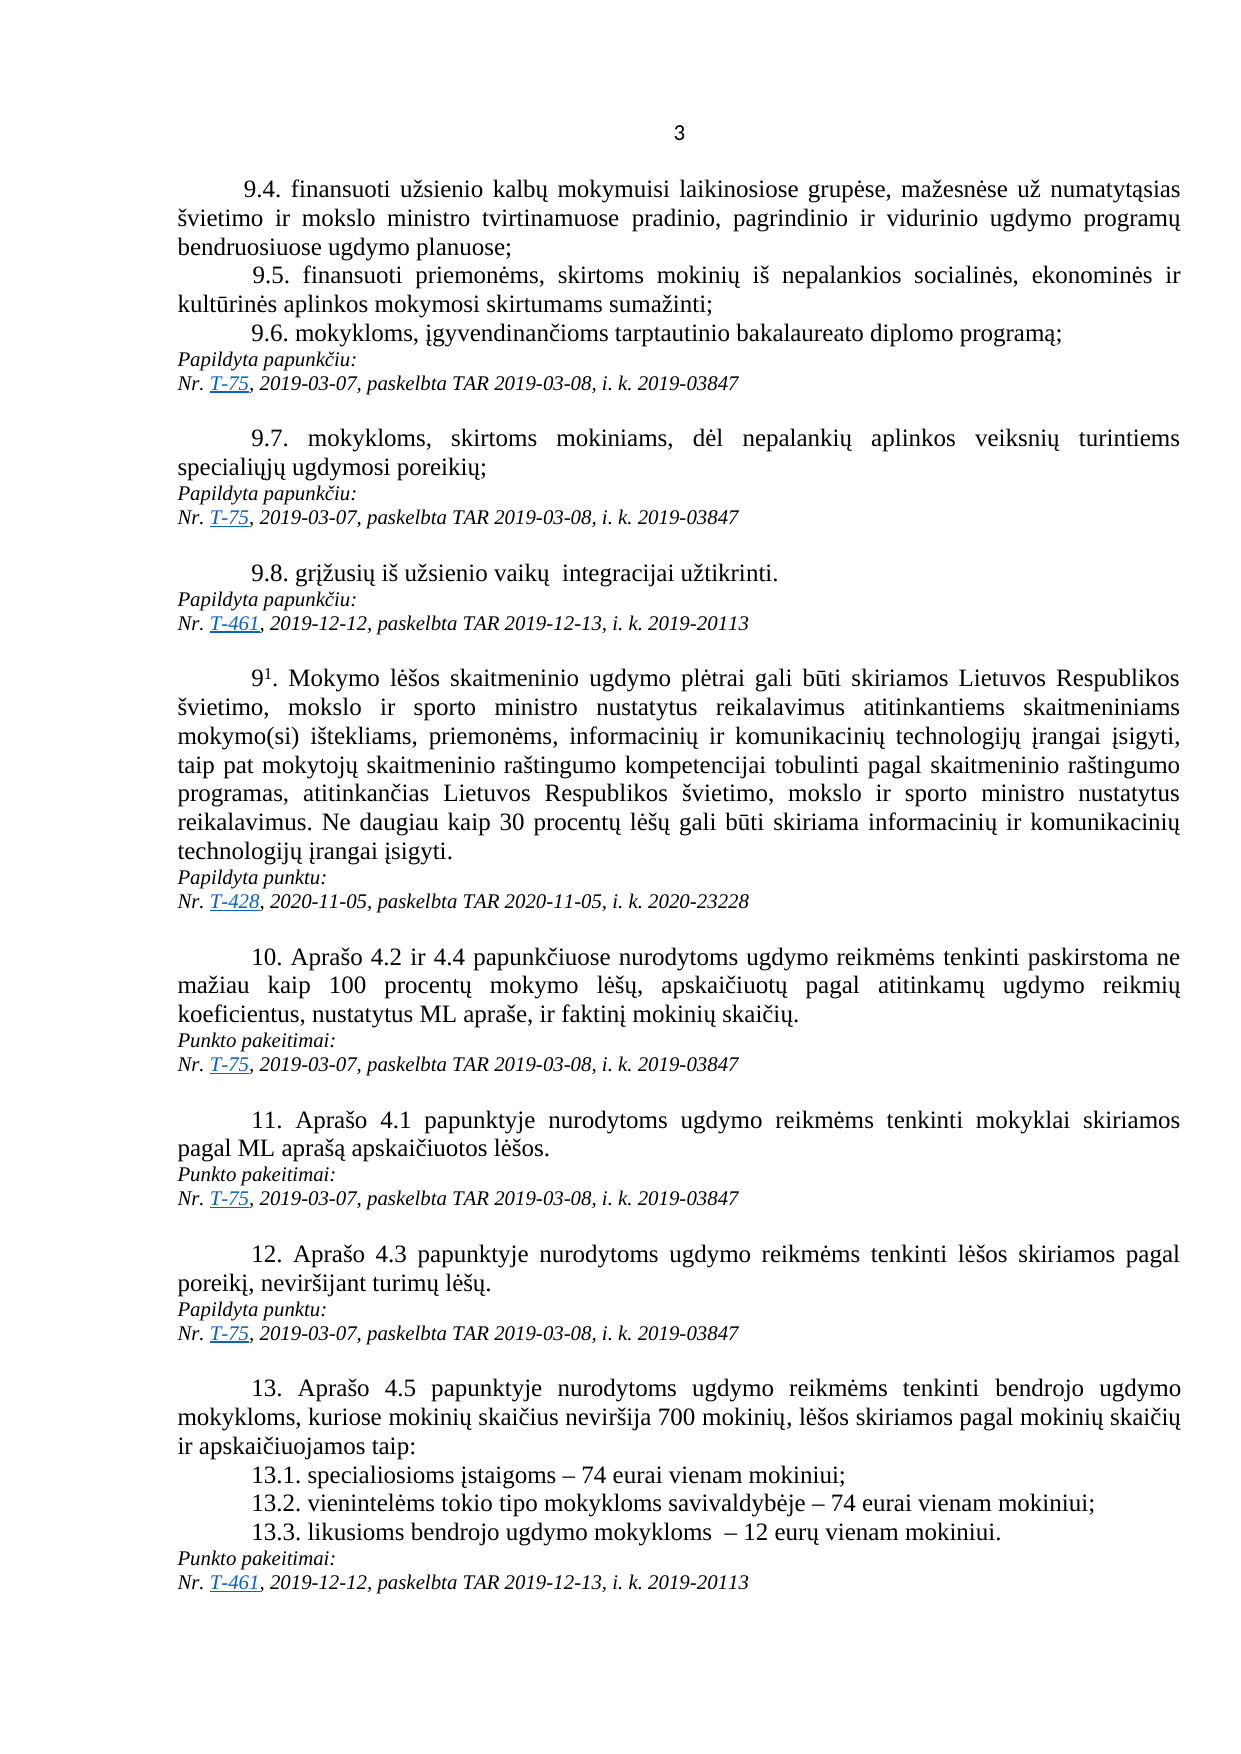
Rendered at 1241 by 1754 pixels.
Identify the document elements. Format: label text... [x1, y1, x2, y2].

text Papildyta punktu: [177, 865, 1181, 889]
text Nr. T-75, 2019-03-07, paskelbta TAR 2019-03-08, i. k. 2019-03847 [177, 1321, 1181, 1345]
text 11. Aprašo 4.1 papunktyje nurodytoms ugdymo reikmėms tenkinti mokyklai skiriamos pagal ML aprašą apskaičiuotos lėšos. [177, 1105, 1181, 1162]
text 13.1. specialiosioms įstaigoms – 74 eurai vienam mokiniui; [177, 1460, 1181, 1488]
text Nr. T-461, 2019-12-12, paskelbta TAR 2019-12-13, i. k. 2019-20113 [177, 1570, 1181, 1594]
text Papildyta punktu: [177, 1297, 1181, 1321]
text Nr. T-461, 2019-12-12, paskelbta TAR 2019-12-13, i. k. 2019-20113 [177, 611, 1181, 635]
text Papildyta papunkčiu: [177, 347, 1181, 371]
text 13.3. likusioms bendrojo ugdymo mokykloms – 12 eurų vienam mokiniui. [177, 1517, 1181, 1546]
text 12. Aprašo 4.3 papunktyje nurodytoms ugdymo reikmėms tenkinti lėšos skiriamos pagal poreikį, neviršijant turimų lėšų. [177, 1239, 1181, 1297]
text 9.5. finansuoti priemonėms, skirtoms mokinių iš nepalankios socialinės, ekonominės ir kultūrinės aplinkos mokymosi skirtumams sumažinti; [177, 260, 1181, 318]
text Nr. T-75, 2019-03-07, paskelbta TAR 2019-03-08, i. k. 2019-03847 [177, 505, 1181, 529]
text 9.4. finansuoti užsienio kalbų mokymuisi laikinosiose grupėse, mažesnėse už numatytąsias švietimo ir mokslo ministro tvirtinamuose pradinio, pagrindinio ir vidurinio ugdymo programų bendruosiuose ugdymo planuose; [177, 174, 1181, 260]
text 91. Mokymo lėšos skaitmeninio ugdymo plėtrai gali būti skiriamos Lietuvos Respublikos švietimo, mokslo ir sporto ministro nustatytus reikalavimus atitinkantiems skaitmeniniams mokymo(si) ištekliams, priemonėms, informacinių ir komunikacinių technologijų įrangai įsigyti, taip pat mokytojų skaitmeninio raštingumo kompetencijai tobulinti pagal skaitmeninio raštingumo programas, atitinkančias Lietuvos Respublikos švietimo, mokslo ir sporto ministro nustatytus reikalavimus. Ne daugiau kaip 30 procentų lėšų gali būti skiriama informacinių ir komunikacinių technologijų įrangai įsigyti. [177, 663, 1181, 865]
text 9.6. mokykloms, įgyvendinančioms tarptautinio bakalaureato diplomo programą; [177, 318, 1181, 347]
text 9.8. grįžusių iš užsienio vaikų integracijai užtikrinti. [177, 558, 1181, 587]
text 13.2. vienintelėms tokio tipo mokykloms savivaldybėje – 74 eurai vienam mokiniui; [177, 1488, 1181, 1517]
text Nr. T-75, 2019-03-07, paskelbta TAR 2019-03-08, i. k. 2019-03847 [177, 1052, 1181, 1076]
text 9.7. mokykloms, skirtoms mokiniams, dėl nepalankių aplinkos veiksnių turintiems specialiųjų ugdymosi poreikių; [177, 423, 1181, 481]
text Nr. T-428, 2020-11-05, paskelbta TAR 2020-11-05, i. k. 2020-23228 [177, 889, 1181, 913]
text Punkto pakeitimai: [177, 1546, 1181, 1570]
text Papildyta papunkčiu: [177, 587, 1181, 611]
text 13. Aprašo 4.5 papunktyje nurodytoms ugdymo reikmėms tenkinti bendrojo ugdymo mokykloms, kuriose mokinių skaičius neviršija 700 mokinių, lėšos skiriamos pagal mokinių skaičių ir apskaičiuojamos taip: [177, 1373, 1181, 1460]
text Nr. T-75, 2019-03-07, paskelbta TAR 2019-03-08, i. k. 2019-03847 [177, 1186, 1181, 1210]
text Punkto pakeitimai: [177, 1162, 1181, 1186]
text Papildyta papunkčiu: [177, 481, 1181, 505]
text Punkto pakeitimai: [177, 1028, 1181, 1052]
text Nr. T-75, 2019-03-07, paskelbta TAR 2019-03-08, i. k. 2019-03847 [177, 371, 1181, 395]
text 10. Aprašo 4.2 ir 4.4 papunkčiuose nurodytoms ugdymo reikmėms tenkinti paskirstoma ne mažiau kaip 100 procentų mokymo lėšų, apskaičiuotų pagal atitinkamų ugdymo reikmių koeficientus, nustatytus ML apraše, ir faktinį mokinių skaičių. [177, 942, 1181, 1028]
